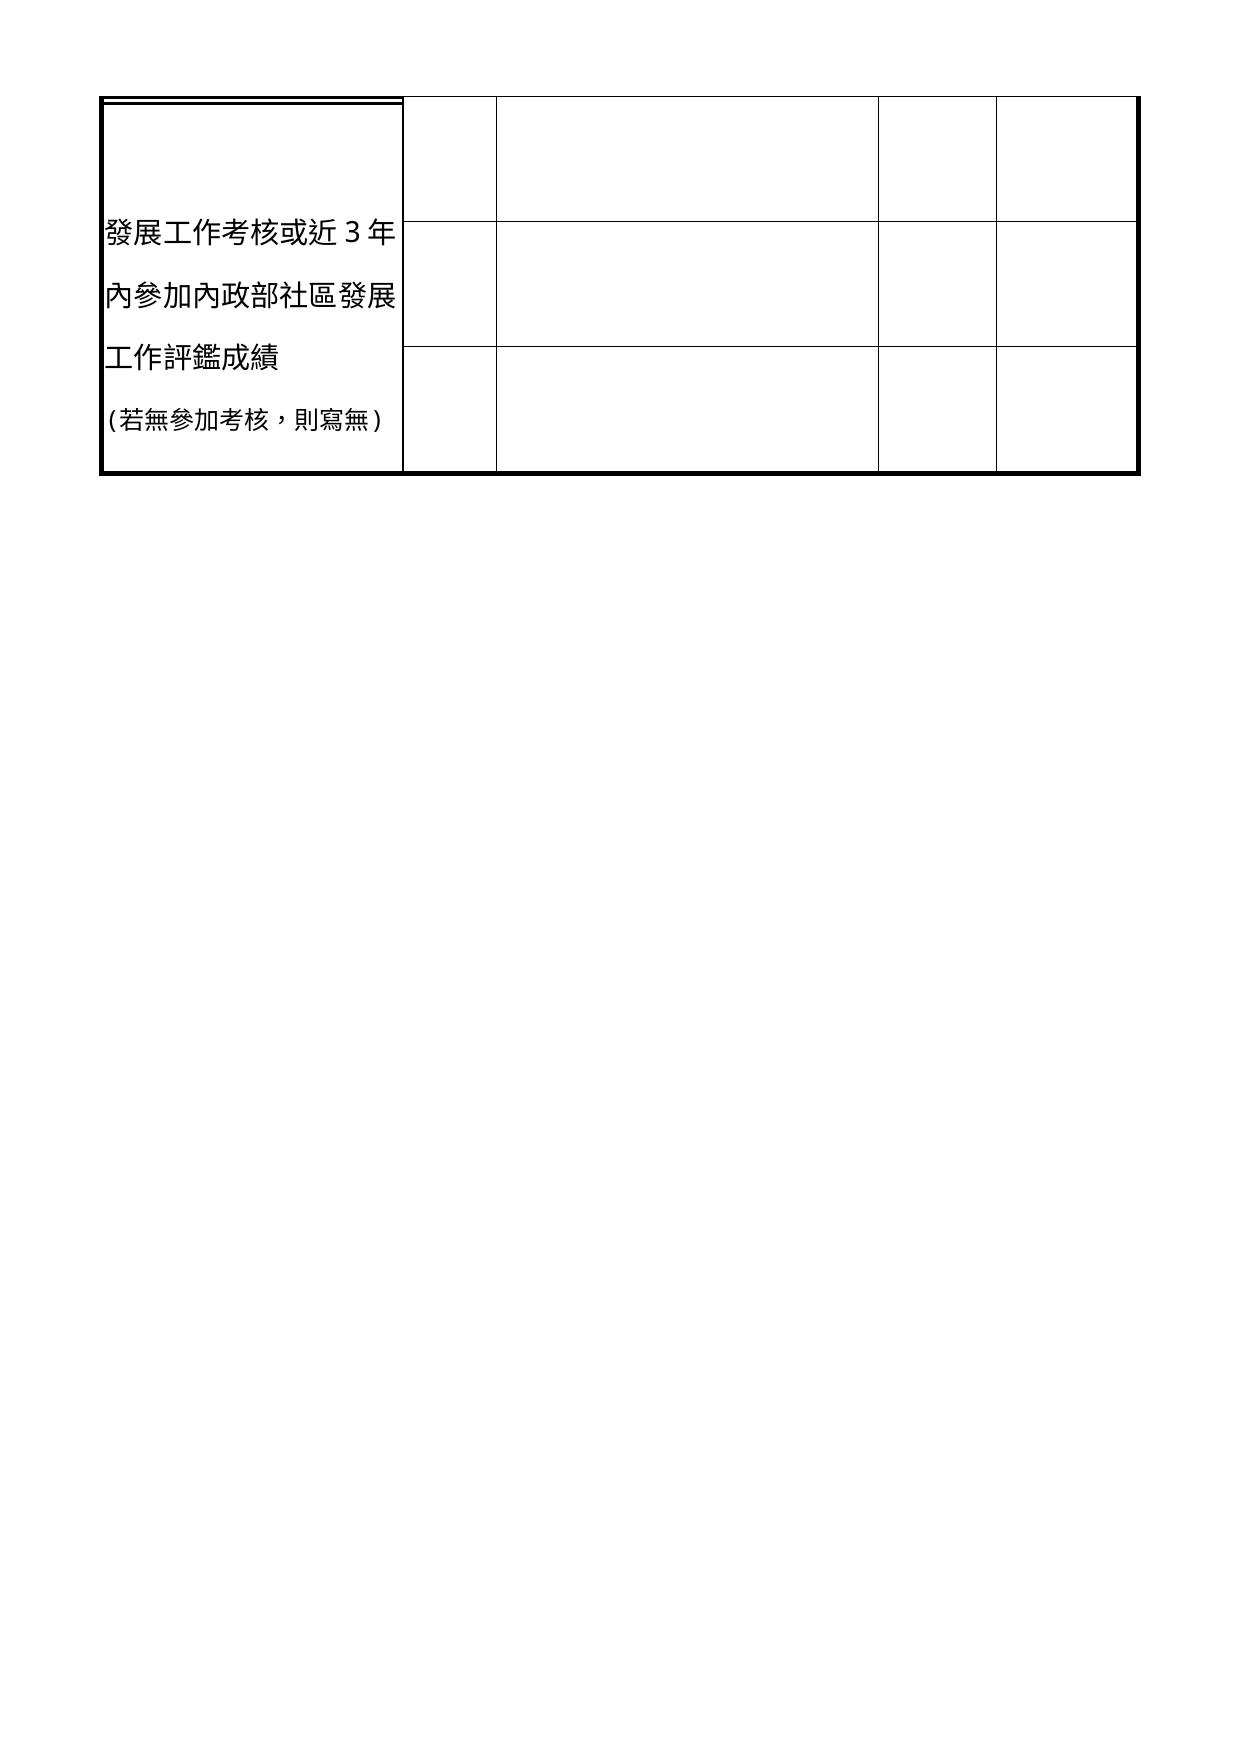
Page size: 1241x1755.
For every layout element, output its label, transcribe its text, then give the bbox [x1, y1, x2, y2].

table_cell [879, 347, 996, 471]
table_cell [497, 222, 878, 346]
table_cell [879, 222, 996, 346]
table_cell [404, 222, 496, 346]
table_cell [497, 97, 878, 221]
table_cell [997, 347, 1136, 471]
table_cell [997, 222, 1136, 346]
table_cell [404, 347, 496, 471]
table_cell [879, 97, 996, 221]
table_cell [404, 97, 496, 221]
table_cell 發展工作考核或近3年內參加內政部社區發展工作評鑑成績 (若無參加考核，則寫無) [104, 105, 402, 471]
table_cell [497, 347, 878, 471]
table_cell [997, 97, 1136, 221]
